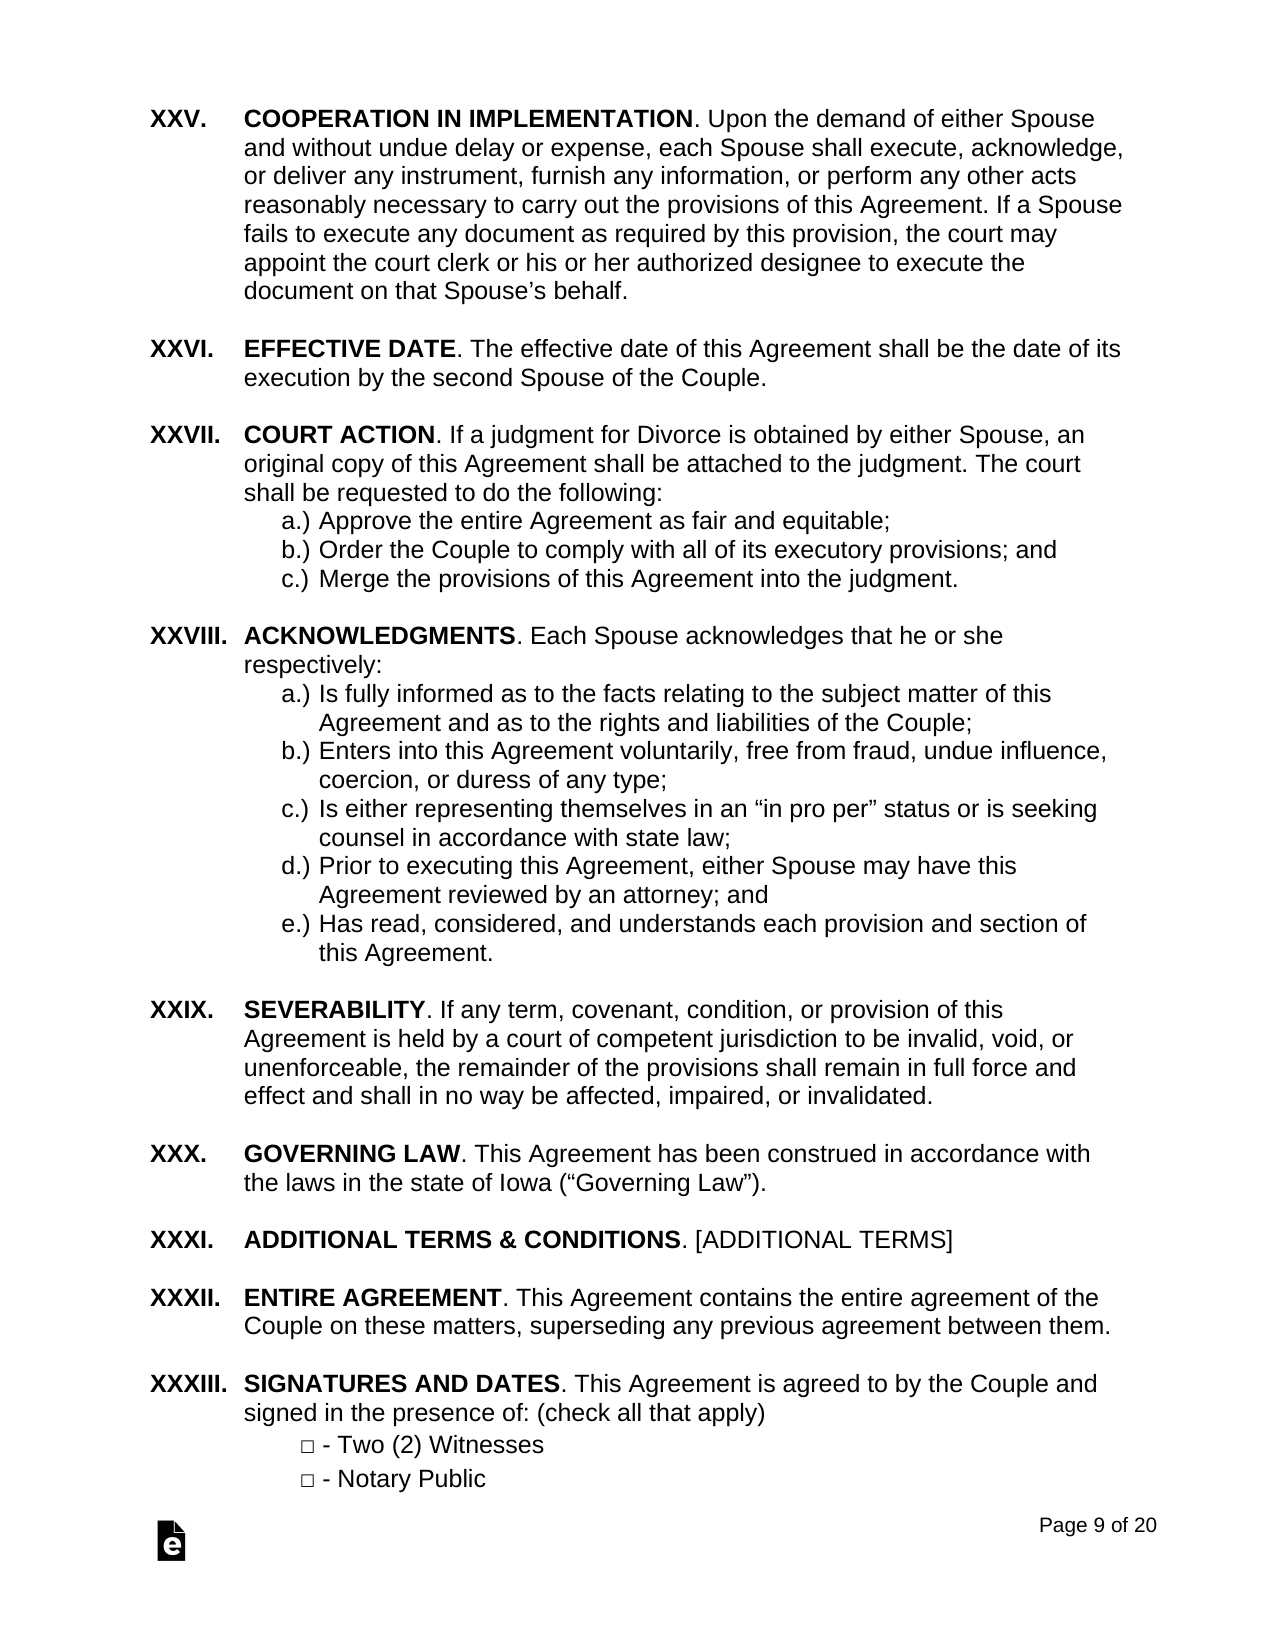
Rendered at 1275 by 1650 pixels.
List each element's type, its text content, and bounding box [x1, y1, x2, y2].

list Prior to executing this Agreement, either Spouse may have this Agreement reviewed by an attorney; and [281, 851, 1125, 909]
list Is fully informed as to the facts relating to the subject matter of this Agreement and as to the rights and liabilities of the Couple; [281, 679, 1125, 736]
list COOPERATION IN IMPLEMENTATION. Upon the demand of either Spouse and without undue delay or expense, each Spouse shall execute, acknowledge, or deliver any instrument, furnish any information, or perform any other acts reasonably necessary to carry out the provisions of this Agreement. If a Spouse fails to execute any document as required by this provision, the court may appoint the court clerk or his or her authorized designee to execute the document on that Spouse’s behalf. [150, 104, 1125, 305]
list COURT ACTION. If a judgment for Divorce is obtained by either Spouse, an original copy of this Agreement shall be attached to the judgment. The court shall be requested to do the following: [150, 420, 1125, 506]
list SIGNATURES AND DATES. This Agreement is agreed to by the Couple and signed in the presence of: (check all that apply) [150, 1369, 1125, 1426]
list Is either representing themselves in an “in pro per” status or is seeking counsel in accordance with state law; [281, 794, 1125, 851]
text ☐ - Notary Public [300, 1460, 1125, 1494]
list Merge the provisions of this Agreement into the judgment. [281, 564, 1125, 592]
list EFFECTIVE DATE. The effective date of this Agreement shall be the date of its execution by the second Spouse of the Couple. [150, 334, 1125, 391]
list GOVERNING LAW. This Agreement has been construed in accordance with the laws in the state of Iowa (“Governing Law”). [150, 1139, 1125, 1196]
text ☐ - Two (2) Witnesses [300, 1426, 1125, 1460]
list ENTIRE AGREEMENT. This Agreement contains the entire agreement of the Couple on these matters, superseding any previous agreement between them. [150, 1282, 1125, 1340]
list ADDITIONAL TERMS & CONDITIONS. [ADDITIONAL TERMS] [150, 1225, 1125, 1254]
list Order the Couple to comply with all of its executory provisions; and [281, 535, 1125, 564]
list Approve the entire Agreement as fair and equitable; [281, 506, 1125, 535]
list SEVERABILITY. If any term, covenant, condition, or provision of this Agreement is held by a court of competent jurisdiction to be invalid, void, or unenforceable, the remainder of the provisions shall remain in full force and effect and shall in no way be affected, impaired, or invalidated. [150, 995, 1125, 1110]
list Enters into this Agreement voluntarily, free from fraud, undue influence, coercion, or duress of any type; [281, 736, 1125, 794]
list ACKNOWLEDGMENTS. Each Spouse acknowledges that he or she respectively: [150, 621, 1125, 679]
list Has read, considered, and understands each provision and section of this Agreement. [281, 909, 1125, 966]
